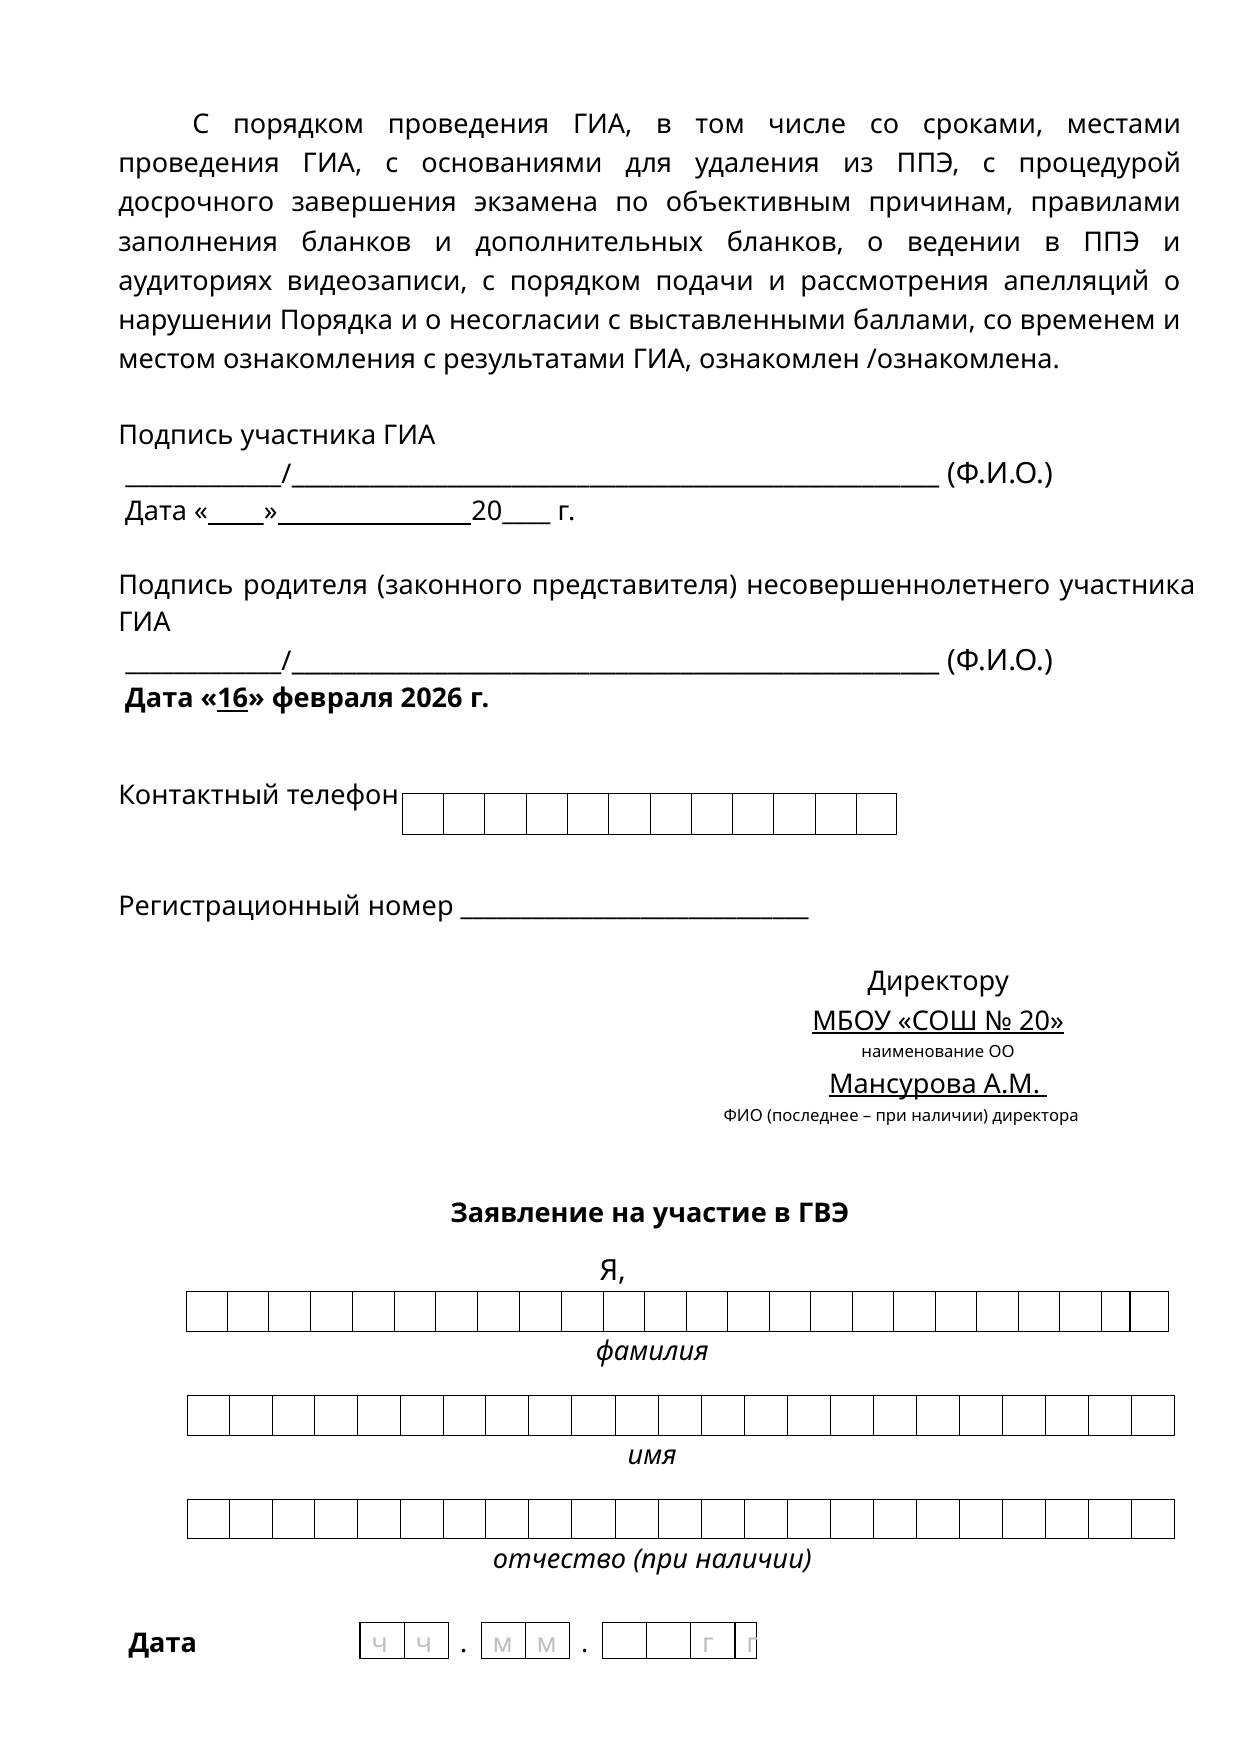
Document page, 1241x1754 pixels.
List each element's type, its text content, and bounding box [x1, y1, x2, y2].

table_header [568, 794, 608, 834]
table_header [692, 794, 732, 834]
table_header [478, 1292, 519, 1331]
table_header [444, 1396, 485, 1434]
table_header [1132, 1500, 1174, 1538]
text Подпись участника ГИА [118, 415, 1196, 452]
table_header [230, 1500, 272, 1538]
table_header [403, 794, 443, 834]
table_header [687, 1292, 727, 1331]
table_header [444, 794, 484, 834]
table_header г [691, 1623, 734, 1657]
table_header [1089, 1396, 1131, 1434]
table_header [358, 1500, 400, 1538]
table_header . [570, 1622, 602, 1657]
table_header [1132, 1396, 1174, 1434]
text Я, [118, 1249, 1107, 1289]
table_header [788, 1396, 830, 1434]
table_header [444, 1500, 485, 1538]
table_header [874, 1500, 916, 1538]
table_header [647, 1623, 690, 1657]
table_header [485, 794, 526, 834]
table_header [562, 1292, 603, 1331]
table_header [609, 794, 650, 834]
table_header [917, 1396, 959, 1434]
text _____________/__________________________________________________ (Ф.И.О.) [118, 452, 1196, 492]
table_header [315, 1500, 357, 1538]
table_header ч [405, 1623, 448, 1657]
table_header [572, 1500, 615, 1538]
table_header [486, 1500, 528, 1538]
table_header [315, 1396, 357, 1434]
table_header г [736, 1623, 756, 1657]
text Подпись родителя (законного представителя) несовершеннолетнего участника ГИА [118, 565, 1196, 639]
table_header [1003, 1500, 1045, 1538]
table_header [311, 1292, 352, 1331]
table_header м [482, 1623, 525, 1657]
table_header [745, 1500, 787, 1538]
table_header [659, 1396, 701, 1434]
table_header [187, 1292, 227, 1331]
text Контактный телефон [118, 775, 1107, 812]
table_header [917, 1500, 959, 1538]
text С порядком проведения ГИА, в том числе со сроками, местами проведения ГИА, с основаниями для удаления из ППЭ, с процедурой досрочного завершения экзамена по объективным причинам, правилами заполнения бланков и дополнительных бланков, о ведении в ППЭ и аудиториях видеозаписи, с порядком подачи и рассмотрения апелляций о нарушении Порядка и о несогласии с выставленными баллами, со временем и местом ознакомления с результатами ГИА, ознакомлен /ознакомлена. [118, 105, 1182, 376]
table_header [894, 1292, 935, 1331]
text Дата «16» февраля 2026 г. [118, 679, 1107, 716]
table_header [960, 1500, 1002, 1538]
table_header м [526, 1623, 569, 1657]
table_header [572, 1396, 615, 1434]
table_header [788, 1500, 830, 1538]
table_header [1003, 1396, 1045, 1434]
text ФИО (последнее – при наличии) директора [620, 1103, 1182, 1126]
table_header [816, 794, 856, 834]
table_header [960, 1396, 1002, 1434]
table_header [401, 1396, 443, 1434]
table_header [936, 1292, 976, 1331]
table_header [1102, 1292, 1129, 1331]
table_header [188, 1396, 229, 1434]
table_header [831, 1500, 873, 1538]
table_header [702, 1396, 744, 1434]
table_header [604, 1292, 644, 1331]
table_header [745, 1396, 787, 1434]
table_header [269, 1292, 310, 1331]
table_header [1089, 1500, 1131, 1538]
table_header [529, 1500, 571, 1538]
table_header [645, 1292, 686, 1331]
table_header [857, 794, 896, 834]
table_header [273, 1500, 314, 1538]
table_header [395, 1292, 435, 1331]
table_header [874, 1396, 916, 1434]
table_header ч [361, 1623, 404, 1657]
table_header [702, 1500, 744, 1538]
table_header [853, 1292, 893, 1331]
table_header [733, 794, 773, 834]
table_header [728, 1292, 769, 1331]
table_header Дата рождения: [117, 1622, 359, 1657]
table_header [358, 1396, 400, 1434]
table_header [1131, 1292, 1168, 1331]
table_header [1046, 1500, 1088, 1538]
text фамилия [200, 1332, 1107, 1368]
table_header . [449, 1622, 481, 1657]
table_header [659, 1500, 701, 1538]
text отчество (при наличии) [200, 1539, 1107, 1576]
table_header [616, 1500, 658, 1538]
text _____________/__________________________________________________ (Ф.И.О.) [118, 639, 1196, 679]
table_header [529, 1396, 571, 1434]
table_header [616, 1396, 658, 1434]
table_header [436, 1292, 477, 1331]
table_header [401, 1500, 443, 1538]
table_header [977, 1292, 1018, 1331]
table_header [811, 1292, 852, 1331]
table_header [273, 1396, 314, 1434]
table_header [603, 1623, 646, 1657]
table_header [774, 794, 815, 834]
text Дата « » 20____ г. [118, 492, 1107, 528]
text Мансурова А.М. [694, 1064, 1182, 1101]
text Регистрационный номер _____________________________ [118, 886, 1107, 923]
table_header [1060, 1292, 1101, 1331]
text наименование ОО [694, 1040, 1182, 1063]
table_header [527, 794, 567, 834]
table_header [1019, 1292, 1059, 1331]
table_header [353, 1292, 394, 1331]
text имя [200, 1436, 1107, 1472]
text Заявление на участие в ГВЭ [118, 1193, 1181, 1230]
text МБОУ «СОШ № 20» [694, 1001, 1182, 1038]
table_header [651, 794, 691, 834]
table_header [1046, 1396, 1088, 1434]
table_header [230, 1396, 272, 1434]
table_header [486, 1396, 528, 1434]
table_header [770, 1292, 810, 1331]
table_header [228, 1292, 268, 1331]
table_header [520, 1292, 561, 1331]
table_header [831, 1396, 873, 1434]
table_header [188, 1500, 229, 1538]
text Директору [694, 962, 1182, 999]
